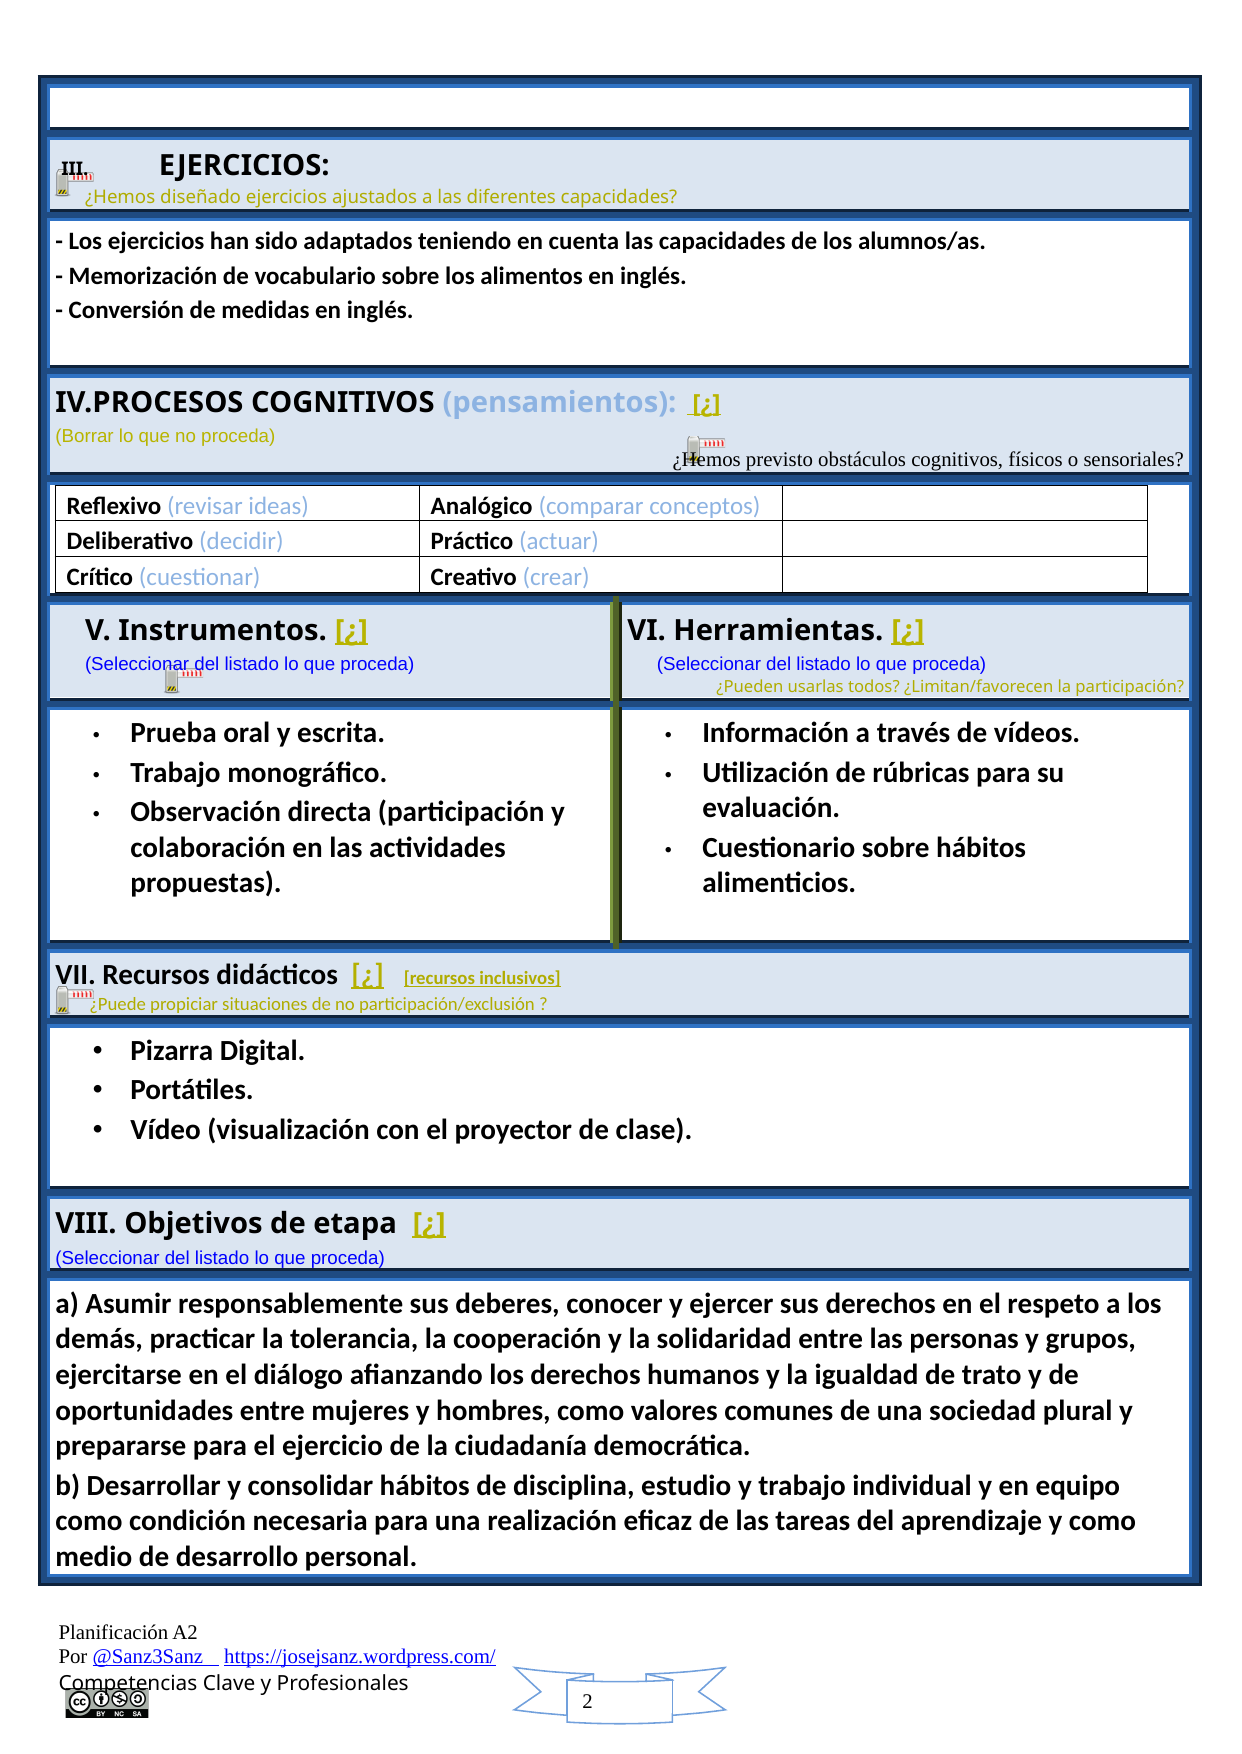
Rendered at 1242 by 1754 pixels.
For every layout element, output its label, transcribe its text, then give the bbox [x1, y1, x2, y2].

table_cell [783, 557, 1147, 592]
table_cell [1148, 485, 1189, 593]
table_header Analógico (comparar conceptos) [420, 486, 782, 520]
table_cell EJERCICIOS: ¿Hemos diseñado ejercicios ajustados a las diferentes capacidades? [50, 140, 1189, 209]
table_cell V. Instrumentos. [¿] (Seleccionar del listado lo que proceda) [50, 605, 610, 697]
table_cell Crítico (cuestionar) [56, 557, 419, 592]
table_cell Pizarra Digital. Portátiles. Vídeo (visualización con el proyector de clase). [50, 1028, 1189, 1186]
table_cell [50, 485, 55, 593]
table_header Reflexivo (revisar ideas) [56, 486, 419, 520]
table_cell - Los ejercicios han sido adaptados teniendo en cuenta las capacidades de los alumnos/as. - Memorización de vocabulario sobre los alimentos en inglés. - Conversión de medidas en inglés. [50, 221, 1189, 365]
table_cell Prueba oral y escrita. Trabajo monográfico. Observación directa (participación y colaboración en las actividades propuestas). [50, 710, 610, 940]
table_cell Información a través de vídeos. Utilización de rúbricas para su evaluación. Cuestionario sobre hábitos alimenticios. [622, 710, 1189, 940]
table_cell VI. Herramientas. [¿] (Seleccionar del listado lo que proceda) ¿Pueden usarlas todos? ¿Limitan/favorecen la participación? [622, 605, 1189, 697]
table_cell Práctico (actuar) [420, 521, 782, 556]
table_cell [50, 88, 1189, 127]
table_cell VII. Recursos didácticos [¿] [recursos inclusivos] ¿Puede propiciar situaciones de no participación/exclusión ? [50, 953, 1189, 1015]
table_cell IV.PROCESOS COGNITIVOS (pensamientos): [¿] (Borrar lo que no proceda) ¿Hemos previsto obstáculos cognitivos, físicos o sensoriales? [50, 378, 1189, 472]
table_cell Creativo (crear) [420, 557, 782, 592]
table_header [783, 486, 1147, 520]
table_cell Deliberativo (decidir) [56, 521, 419, 556]
table_cell [783, 521, 1147, 556]
table_cell a) Asumir responsablemente sus deberes, conocer y ejercer sus derechos en el respeto a los demás, practicar la tolerancia, la cooperación y la solidaridad entre las personas y grupos, ejercitarse en el diálogo afianzando los derechos humanos y la igualdad de trato y de oportunidades entre mujeres y hombres, como valores comunes de una sociedad plural y prepararse para el ejercicio de la ciudadanía democrática. b) Desarrollar y consolidar hábitos de disciplina, estudio y trabajo individual y en equipo como condición necesaria para una realización eficaz de las tareas del aprendizaje y como medio de desarrollo personal. [50, 1281, 1189, 1574]
table_cell VIII. Objetivos de etapa [¿] (Seleccionar del listado lo que proceda) [50, 1199, 1189, 1268]
